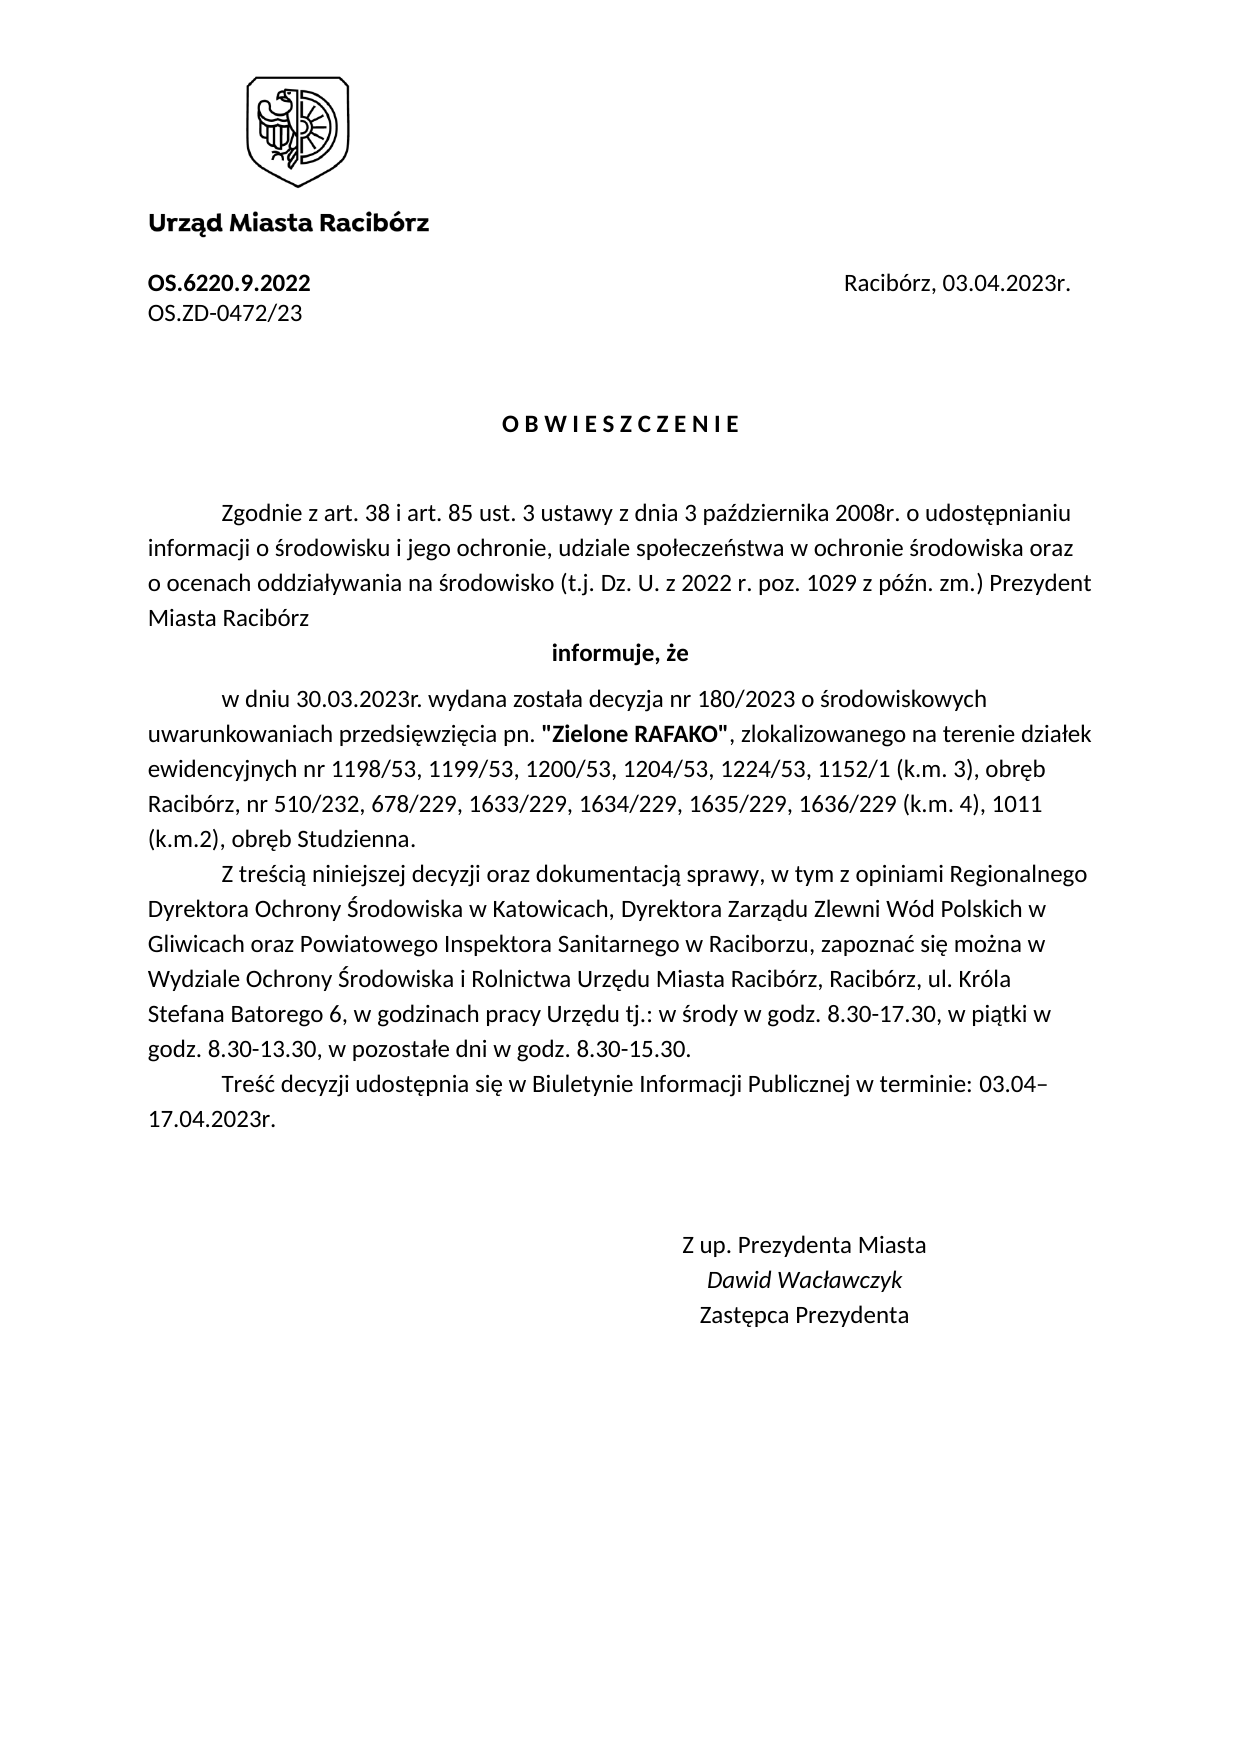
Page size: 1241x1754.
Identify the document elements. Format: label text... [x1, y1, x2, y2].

picture [147, 75, 431, 238]
text Z treścią niniejszej decyzji oraz dokumentacją sprawy, w tym z opiniami Regionalnego Dyrektora Ochrony Środowiska w Katowicach, Dyrektora Zarządu Zlewni Wód Polskich w Gliwicach oraz Powiatowego Inspektora Sanitarnego w Raciborzu, zapoznać się można w Wydziale Ochrony Środowiska i Rolnictwa Urzędu Miasta Racibórz, Racibórz, ul. Króla Stefana Batorego 6, w godzinach pracy Urzędu tj.: w środy w godz. 8.30-17.30, w piątki w godz. 8.30-13.30, w pozostałe dni w godz. 8.30-15.30. [148, 858, 1093, 1063]
text Treść decyzji udostępnia się w Biuletynie Informacji Publicznej w terminie: 03.04– 17.04.2023r. [148, 1068, 1093, 1133]
text OS.ZD-0472/23 [148, 297, 1093, 328]
text informuje, że [148, 637, 1093, 668]
subtitle O B W I E S Z C Z E N I E [148, 408, 1093, 439]
text Z up. Prezydenta Miasta Dawid Wacławczyk Zastępca Prezydenta [148, 1229, 1093, 1330]
text w dniu 30.03.2023r. wydana została decyzja nr 180/2023 o środowiskowych uwarunkowaniach przedsięwzięcia pn. "Zielone RAFAKO", zlokalizowanego na terenie działek ewidencyjnych nr 1198/53, 1199/53, 1200/53, 1204/53, 1224/53, 1152/1 (k.m. 3), obręb Racibórz, nr 510/232, 678/229, 1633/229, 1634/229, 1635/229, 1636/229 (k.m. 4), 1011 (k.m.2), obręb Studzienna. [148, 683, 1093, 853]
text Zgodnie z art. 38 i art. 85 ust. 3 ustawy z dnia 3 października 2008r. o udostępnianiu informacji o środowisku i jego ochronie, udziale społeczeństwa w ochronie środowiska oraz o ocenach oddziaływania na środowisko (t.j. Dz. U. z 2022 r. poz. 1029 z późn. zm.) Prezydent Miasta Racibórz [148, 497, 1093, 633]
text OS.6220.9.2022 Racibórz, 03.04.2023r. [148, 267, 1093, 297]
